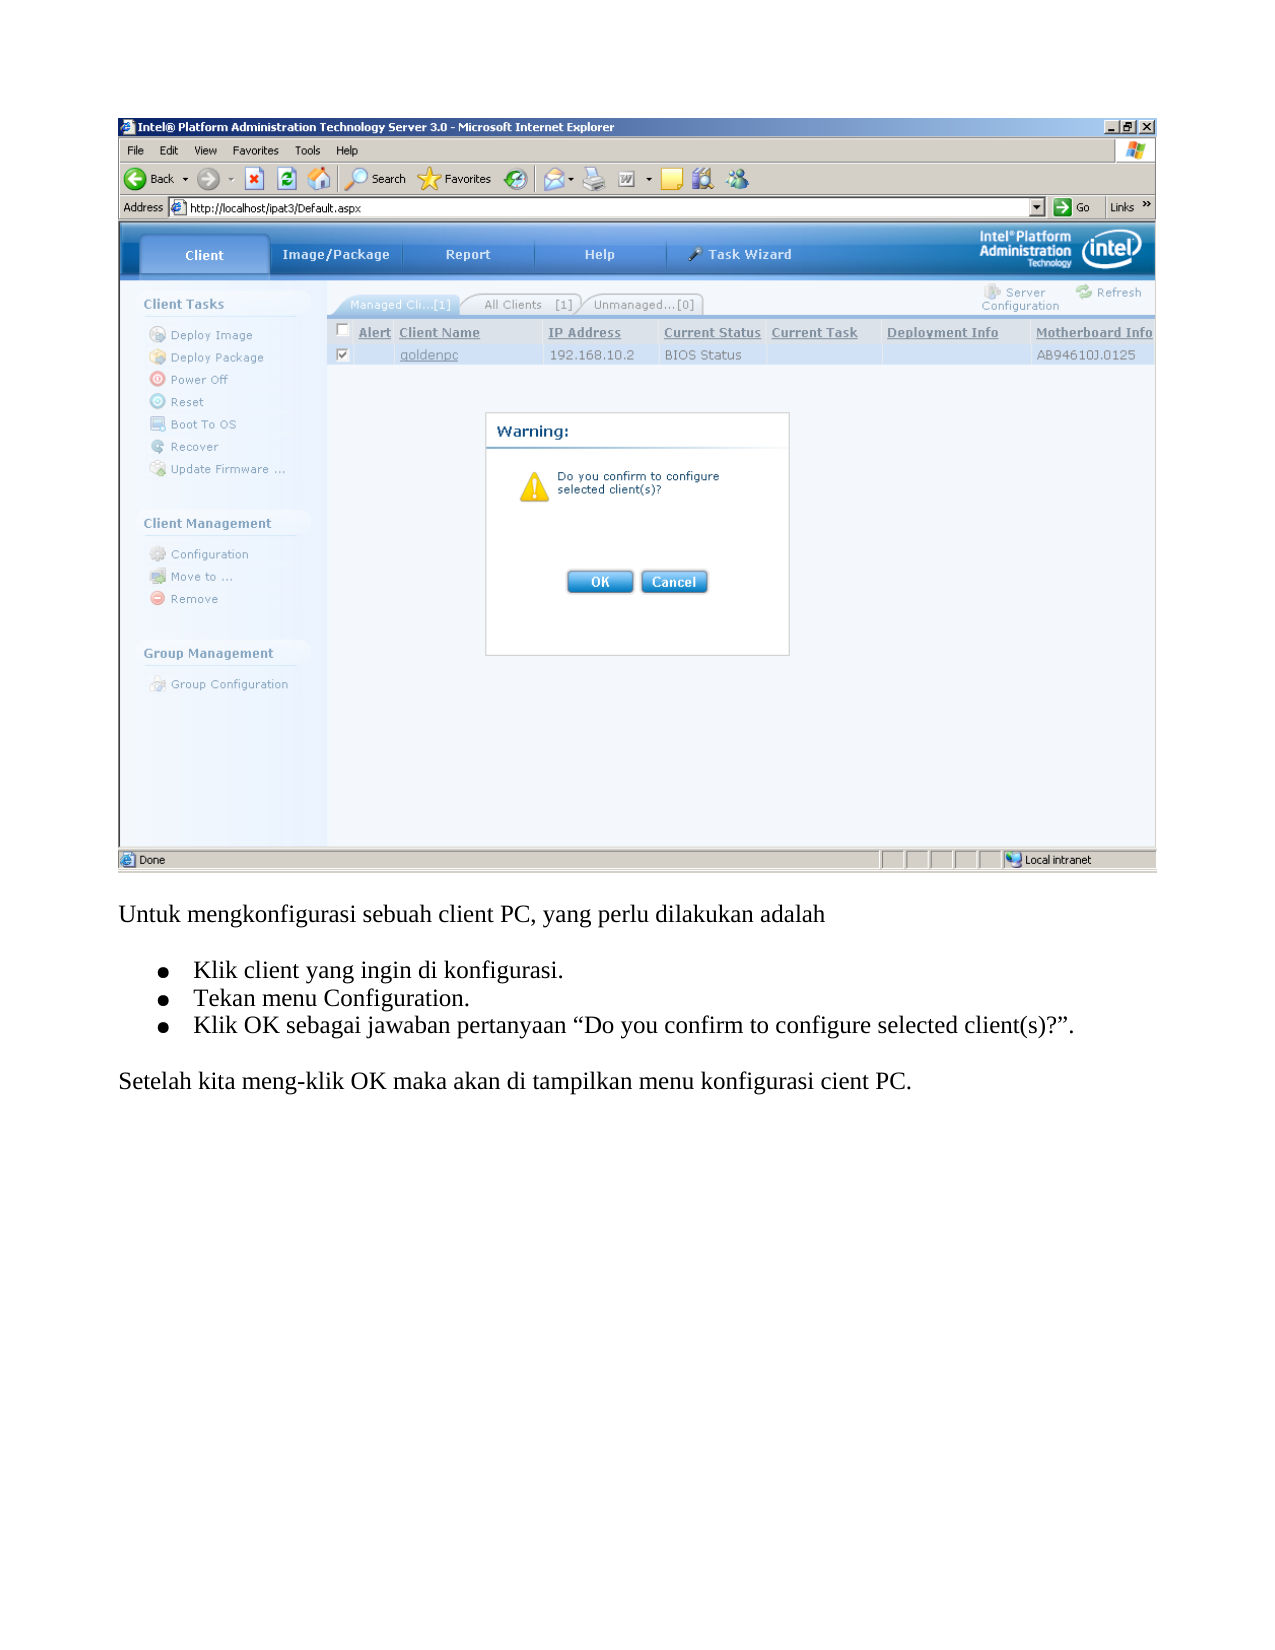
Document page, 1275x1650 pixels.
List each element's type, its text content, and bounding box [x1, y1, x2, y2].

picture [118, 118, 1157, 873]
list Tekan menu Configuration. [156, 984, 1157, 1011]
text Setelah kita meng-klik OK maka akan di tampilkan menu konfigurasi cient PC. [118, 1067, 1157, 1094]
list Klik OK sebagai jawaban pertanyaan “Do you confirm to configure selected client(s)?”. [156, 1011, 1157, 1039]
text Untuk mengkonfigurasi sebuah client PC, yang perlu dilakukan adalah [118, 901, 1157, 928]
list Klik client yang ingin di konfigurasi. [156, 956, 1157, 984]
